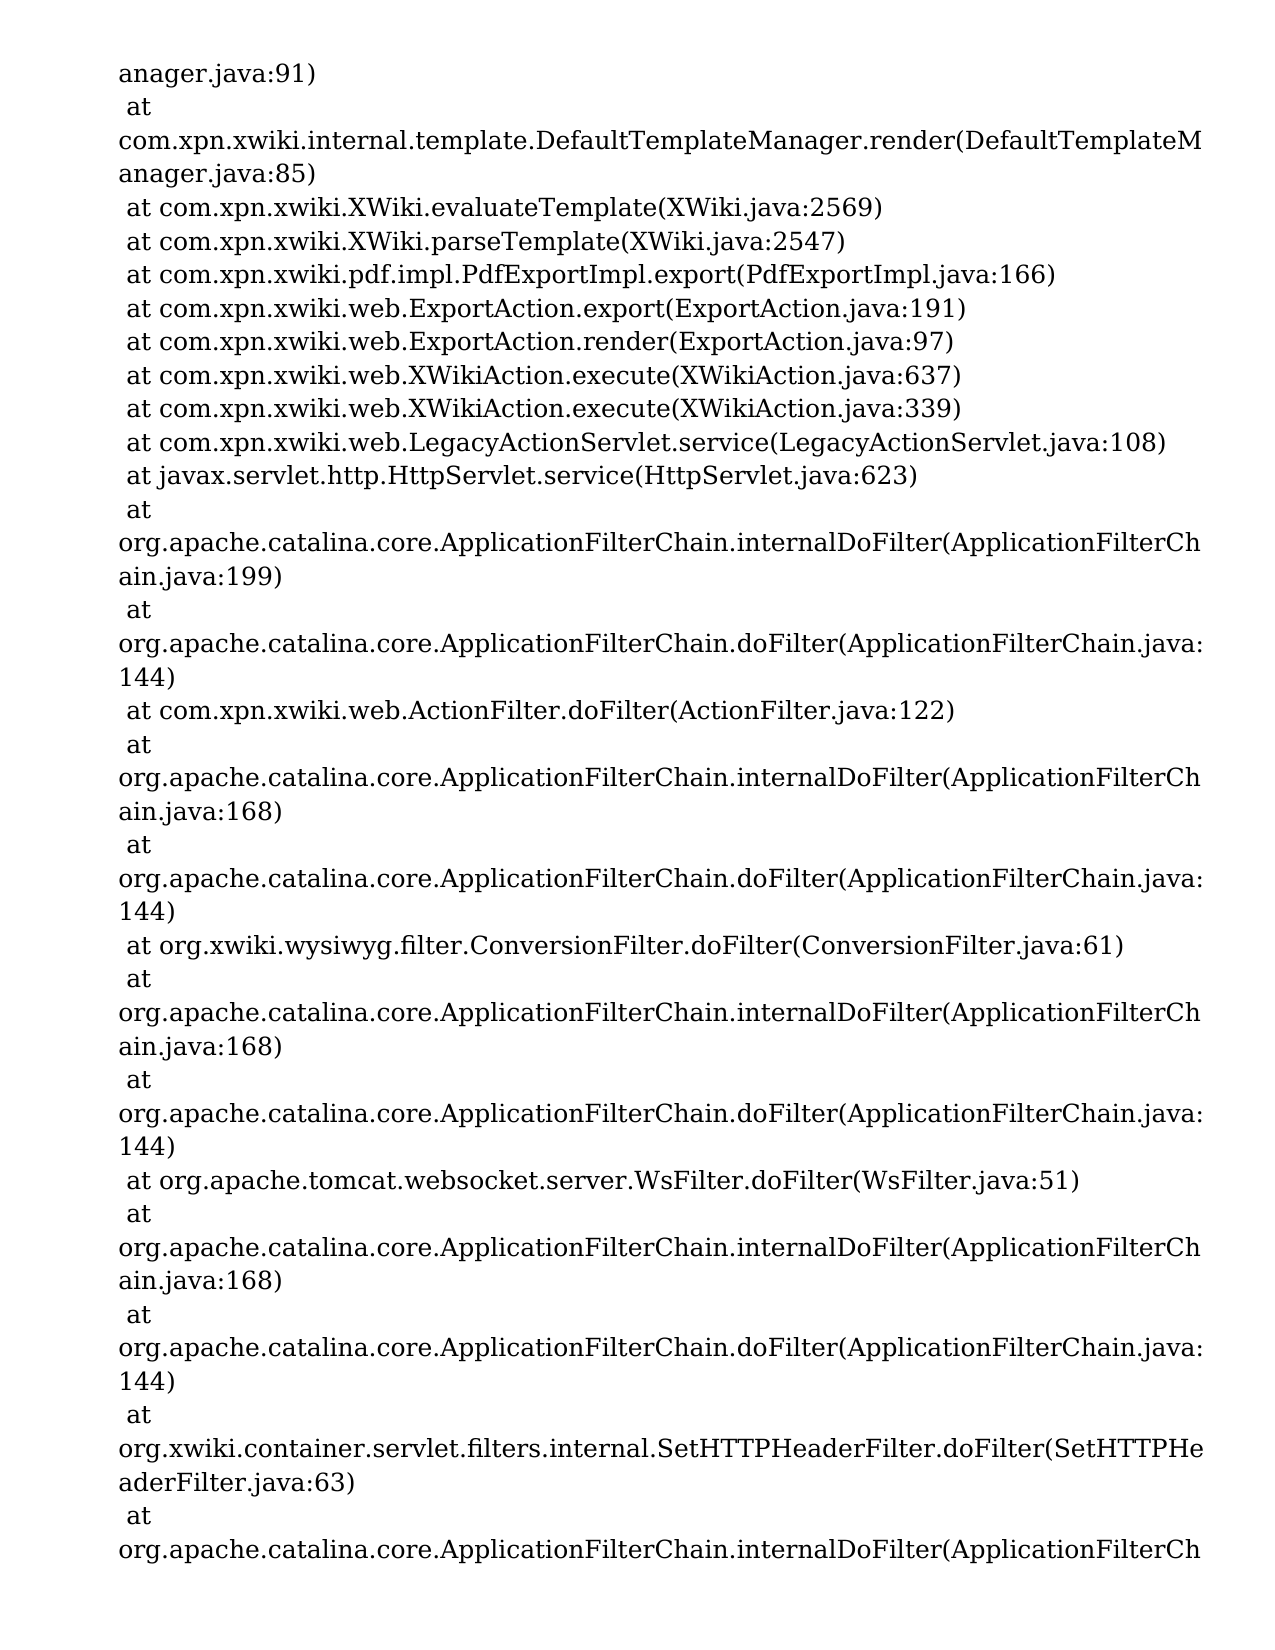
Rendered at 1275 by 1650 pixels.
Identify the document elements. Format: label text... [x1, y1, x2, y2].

text anager.java:91) at com.xpn.xwiki.internal.template.DefaultTemplateManager.render(DefaultTemplateManager.java:85) at com.xpn.xwiki.XWiki.evaluateTemplate(XWiki.java:2569) at com.xpn.xwiki.XWiki.parseTemplate(XWiki.java:2547) at com.xpn.xwiki.pdf.impl.PdfExportImpl.export(PdfExportImpl.java:166) at com.xpn.xwiki.web.ExportAction.export(ExportAction.java:191) at com.xpn.xwiki.web.ExportAction.render(ExportAction.java:97) at com.xpn.xwiki.web.XWikiAction.execute(XWikiAction.java:637) at com.xpn.xwiki.web.XWikiAction.execute(XWikiAction.java:339) at com.xpn.xwiki.web.LegacyActionServlet.service(LegacyActionServlet.java:108) at javax.servlet.http.HttpServlet.service(HttpServlet.java:623) at org.apache.catalina.core.ApplicationFilterChain.internalDoFilter(ApplicationFilterChain.java:199) at org.apache.catalina.core.ApplicationFilterChain.doFilter(ApplicationFilterChain.java:144) at com.xpn.xwiki.web.ActionFilter.doFilter(ActionFilter.java:122) at org.apache.catalina.core.ApplicationFilterChain.internalDoFilter(ApplicationFilterChain.java:168) at org.apache.catalina.core.ApplicationFilterChain.doFilter(ApplicationFilterChain.java:144) at org.xwiki.wysiwyg.filter.ConversionFilter.doFilter(ConversionFilter.java:61) at org.apache.catalina.core.ApplicationFilterChain.internalDoFilter(ApplicationFilterChain.java:168) at org.apache.catalina.core.ApplicationFilterChain.doFilter(ApplicationFilterChain.java:144) at org.apache.tomcat.websocket.server.WsFilter.doFilter(WsFilter.java:51) at org.apache.catalina.core.ApplicationFilterChain.internalDoFilter(ApplicationFilterChain.java:168) at org.apache.catalina.core.ApplicationFilterChain.doFilter(ApplicationFilterChain.java:144) at org.xwiki.container.servlet.filters.internal.SetHTTPHeaderFilter.doFilter(SetHTTPHeaderFilter.java:63) at org.apache.catalina.core.ApplicationFilterChain.internalDoFilter(ApplicationFilterCh [118, 59, 1216, 1564]
